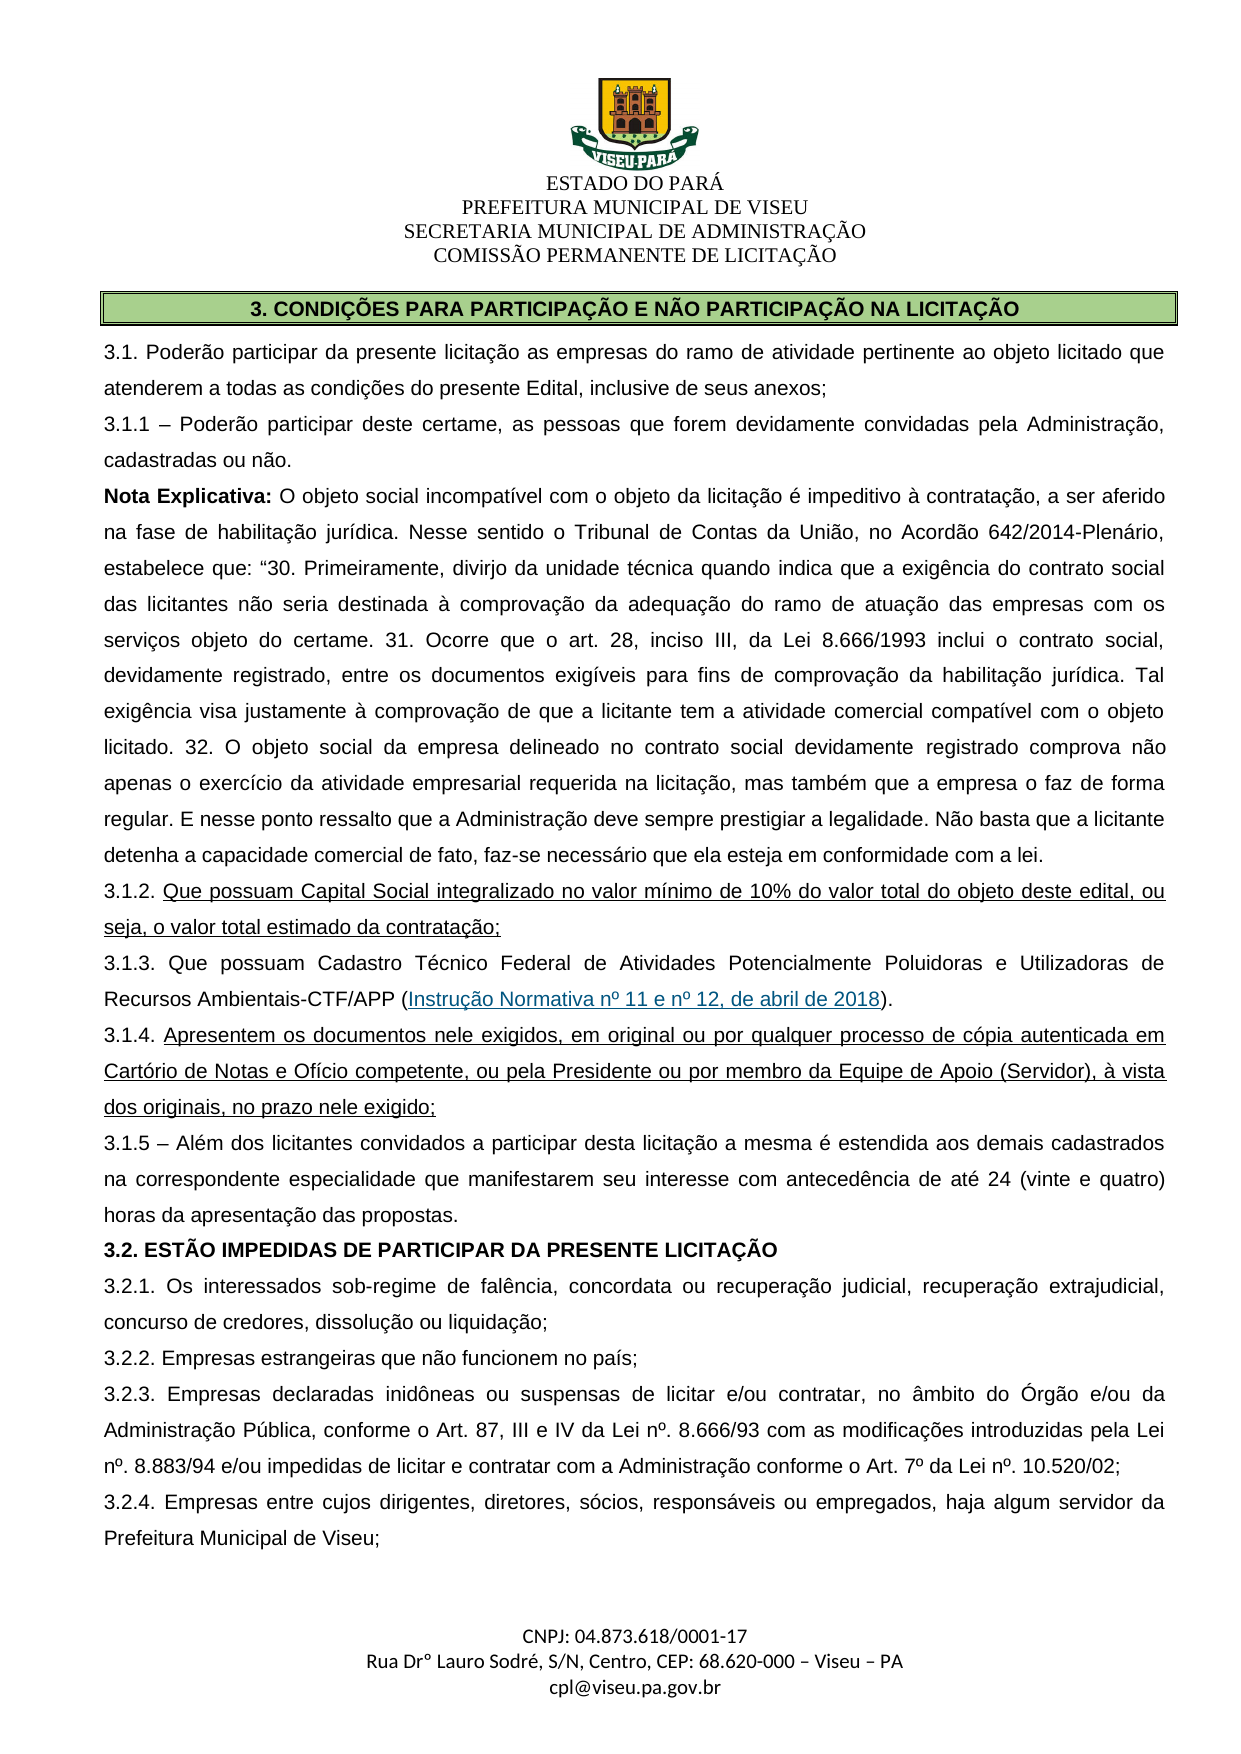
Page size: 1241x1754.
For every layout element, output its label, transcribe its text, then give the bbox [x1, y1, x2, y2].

picture [570, 78, 700, 171]
text 3.2.4. Empresas entre cujos dirigentes, diretores, sócios, responsáveis ou empregados, haja algum servidor da Prefeitura Municipal de Viseu; [103, 1490, 1166, 1550]
text 3.2. ESTÃO IMPEDIDAS DE PARTICIPAR DA PRESENTE LICITAÇÃO [103, 1238, 1166, 1262]
text 3.1.2. Que possuam Capital Social integralizado no valor mínimo de 10% do valor total do objeto deste edital, ou seja, o valor total estimado da contratação; [103, 879, 1166, 939]
text 3.2.1. Os interessados sob-regime de falência, concordata ou recuperação judicial, recuperação extrajudicial, concurso de credores, dissolução ou liquidação; [103, 1274, 1166, 1334]
text 3.1. Poderão participar da presente licitação as empresas do ramo de atividade pertinente ao objeto licitado que atenderem a todas as condições do presente Edital, inclusive de seus anexos; [103, 340, 1166, 400]
text 3. CONDIÇÕES PARA PARTICIPAÇÃO E NÃO PARTICIPAÇÃO NA LICITAÇÃO [104, 294, 1175, 322]
text dos originais, no prazo nele exigido; [103, 1081, 1166, 1118]
picture [682, 991, 689, 999]
text 3.1.1 – Poderão participar deste certame, as pessoas que forem devidamente convidadas pela Administração, cadastradas ou não. [103, 412, 1166, 472]
text 3.1.4. Apresentem os documentos nele exigidos, em original ou por qualquer processo de cópia autenticada em Cartório de Notas e Ofício competente, ou pela Presidente ou por membro da Equipe de Apoio (Servidor), à vista [103, 1023, 1166, 1080]
text 3.1.5 – Além dos licitantes convidados a participar desta licitação a mesma é estendida aos demais cadastrados na correspondente especialidade que manifestarem seu interesse com antecedência de até 24 (vinte e quatro) horas da apresentação das propostas. [103, 1131, 1166, 1226]
text 3.2.3. Empresas declaradas inidôneas ou suspensas de licitar e/ou contratar, no âmbito do Órgão e/ou da Administração Pública, conforme o Art. 87, III e IV da Lei nº. 8.666/93 com as modificações introduzidas pela Lei nº. 8.883/94 e/ou impedidas de licitar e contratar com a Administração conforme o Art. 7º da Lei nº. 10.520/02; [103, 1382, 1166, 1478]
text 3.1.3. Que possuam Cadastro Técnico Federal de Atividades Potencialmente Poluidoras e Utilizadoras de Recursos Ambientais-CTF/APP (Instrução Normativa nº 11 e nº 12, de abril de 2018). [103, 951, 1166, 1011]
text Nota Explicativa: O objeto social incompatível com o objeto da licitação é impeditivo à contratação, a ser aferido na fase de habilitação jurídica. Nesse sentido o Tribunal de Contas da União, no Acordão 642/2014-Plenário, estabelece que: “30. Primeiramente, divirjo da unidade técnica quando indica que a exigência do contrato social das licitantes não seria destinada à comprovação da adequação do ramo de atuação das empresas com os serviços objeto do certame. 31. Ocorre que o art. 28, inciso III, da Lei 8.666/1993 inclui o contrato social, devidamente registrado, entre os documentos exigíveis para fins de comprovação da habilitação jurídica. Tal exigência visa justamente à comprovação de que a licitante tem a atividade comercial compatível com o objeto licitado. 32. O objeto social da empresa delineado no contrato social devidamente registrado comprova não apenas o exercício da atividade empresarial requerida na licitação, mas também que a empresa o faz de forma regular. E nesse ponto ressalto que a Administração deve sempre prestigiar a legalidade. Não basta que a licitante detenha a capacidade comercial de fato, faz-se necessário que ela esteja em conformidade com a lei. [103, 484, 1166, 867]
text 3.2.2. Empresas estrangeiras que não funcionem no país; [103, 1346, 1166, 1370]
